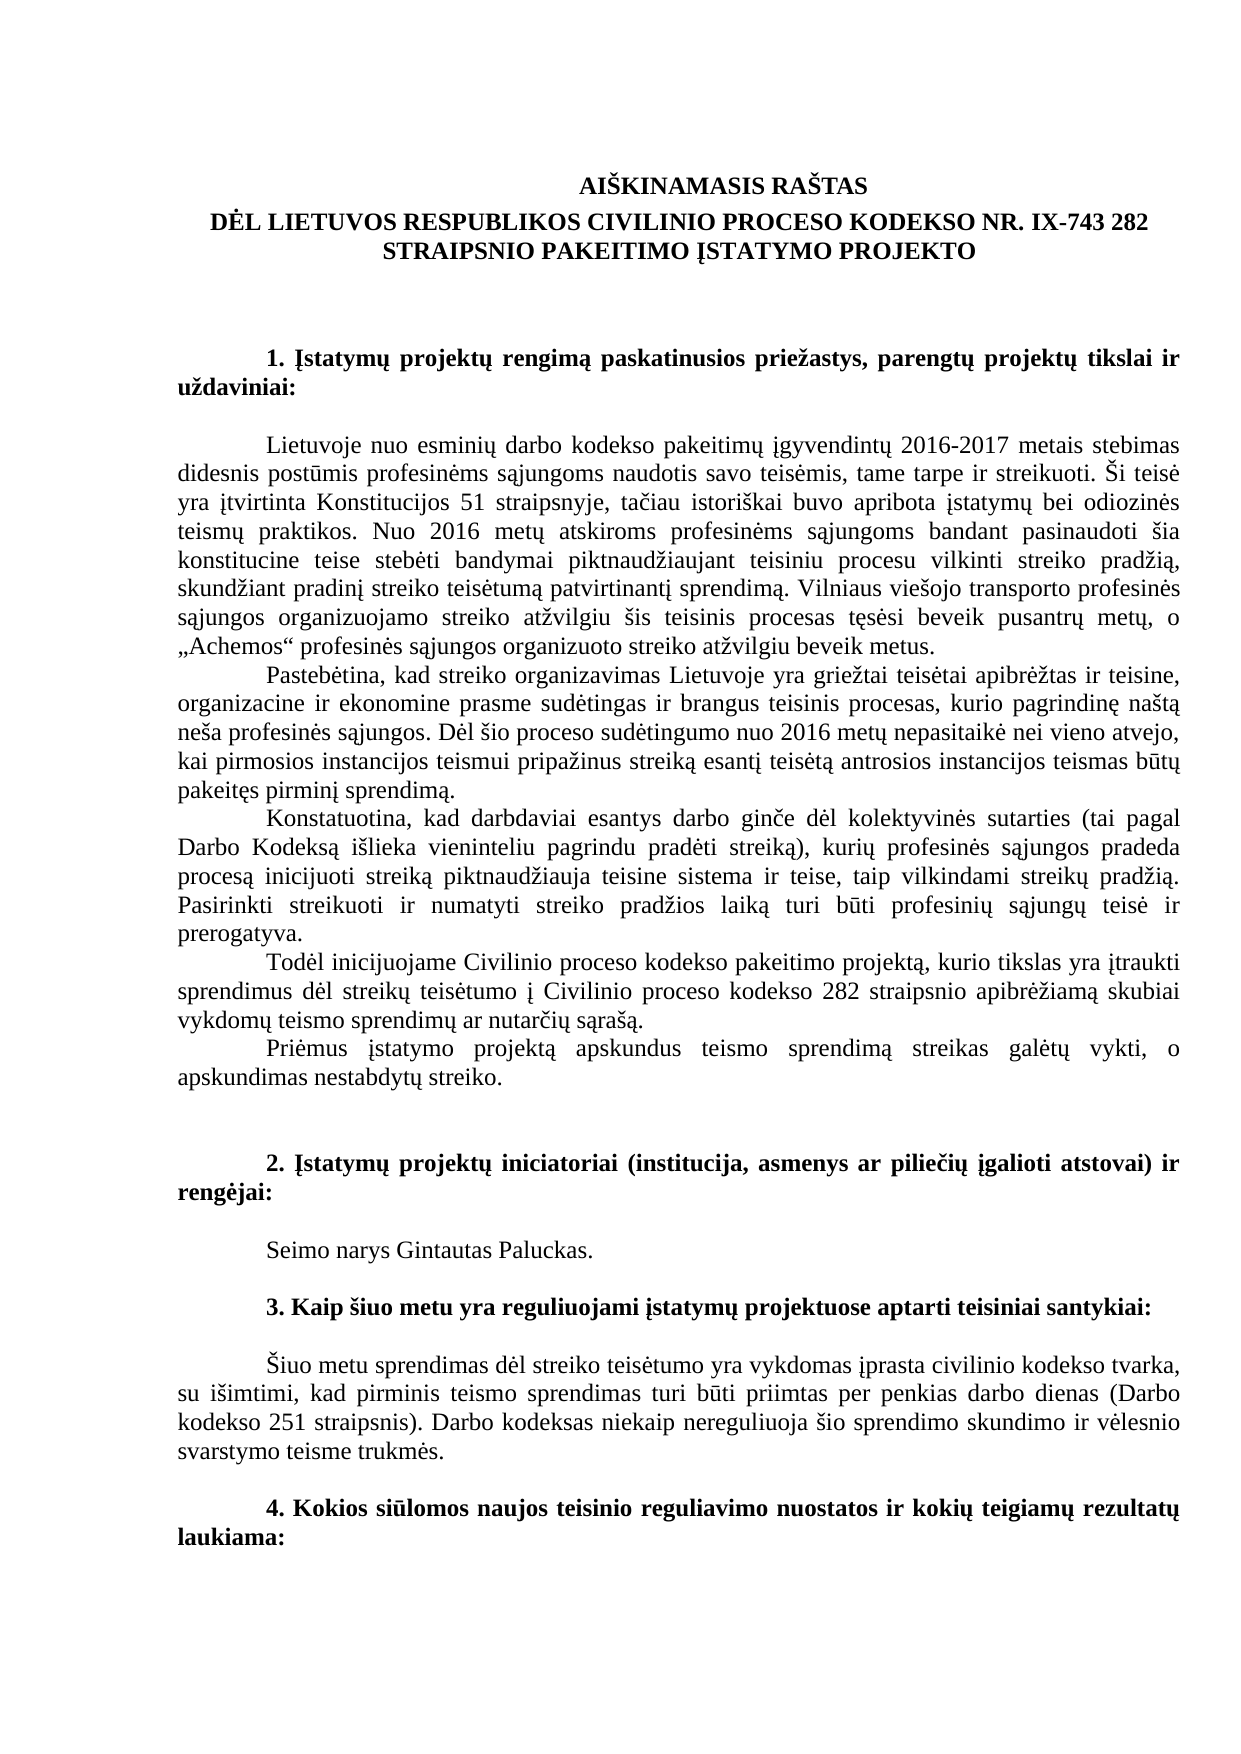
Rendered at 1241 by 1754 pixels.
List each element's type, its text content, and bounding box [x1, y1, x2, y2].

text Pastebėtina, kad streiko organizavimas Lietuvoje yra griežtai teisėtai apibrėžtas ir teisine, organizacine ir ekonomine prasme sudėtingas ir brangus teisinis procesas, kurio pagrindinę naštą neša profesinės sąjungos. Dėl šio proceso sudėtingumo nuo 2016 metų nepasitaikė nei vieno atvejo, kai pirmosios instancijos teismui pripažinus streiką esantį teisėtą antrosios instancijos teismas būtų pakeitęs pirminį sprendimą. [177, 660, 1181, 803]
text 4. Kokios siūlomos naujos teisinio reguliavimo nuostatos ir kokių teigiamų rezultatų laukiama: [177, 1493, 1181, 1551]
text AIŠKINAMASIS RAŠTAS [177, 171, 1181, 200]
text Seimo narys Gintautas Paluckas. [177, 1235, 1181, 1263]
text 2. Įstatymų projektų iniciatoriai (institucija, asmenys ar piliečių įgalioti atstovai) ir rengėjai: [177, 1148, 1181, 1206]
text 3. Kaip šiuo metu yra reguliuojami įstatymų projektuose aptarti teisiniai santykiai: [177, 1292, 1181, 1321]
text Šiuo metu sprendimas dėl streiko teisėtumo yra vykdomas įprasta civilinio kodekso tvarka, su išimtimi, kad pirminis teismo sprendimas turi būti priimtas per penkias darbo dienas (Darbo kodekso 251 straipsnis). Darbo kodeksas niekaip nereguliuoja šio sprendimo skundimo ir vėlesnio svarstymo teisme trukmės. [177, 1350, 1181, 1465]
text Todėl inicijuojame Civilinio proceso kodekso pakeitimo projektą, kurio tikslas yra įtraukti sprendimus dėl streikų teisėtumo į Civilinio proceso kodekso 282 straipsnio apibrėžiamą skubiai vykdomų teismo sprendimų ar nutarčių sąrašą. [177, 947, 1181, 1033]
text Priėmus įstatymo projektą apskundus teismo sprendimą streikas galėtų vykti, o apskundimas nestabdytų streiko. [177, 1033, 1181, 1091]
text DĖL Lietuvos Respublikos CIVILINIO PROCESO KODEKSO Nr. IX-743 282 Straipsnio pakeitimo ĮSTATYMo PROJEKTO [177, 207, 1181, 264]
text Lietuvoje nuo esminių darbo kodekso pakeitimų įgyvendintų 2016-2017 metais stebimas didesnis postūmis profesinėms sąjungoms naudotis savo teisėmis, tame tarpe ir streikuoti. Ši teisė yra įtvirtinta Konstitucijos 51 straipsnyje, tačiau istoriškai buvo apribota įstatymų bei odiozinės teismų praktikos. Nuo 2016 metų atskiroms profesinėms sąjungoms bandant pasinaudoti šia konstitucine teise stebėti bandymai piktnaudžiaujant teisiniu procesu vilkinti streiko pradžią, skundžiant pradinį streiko teisėtumą patvirtinantį sprendimą. Vilniaus viešojo transporto profesinės sąjungos organizuojamo streiko atžvilgiu šis teisinis procesas tęsėsi beveik pusantrų metų, o „Achemos“ profesinės sąjungos organizuoto streiko atžvilgiu beveik metus. [177, 430, 1181, 660]
text 1. Įstatymų projektų rengimą paskatinusios priežastys, parengtų projektų tikslai ir uždaviniai: [177, 343, 1181, 401]
text Konstatuotina, kad darbdaviai esantys darbo ginče dėl kolektyvinės sutarties (tai pagal Darbo Kodeksą išlieka vieninteliu pagrindu pradėti streiką), kurių profesinės sąjungos pradeda procesą inicijuoti streiką piktnaudžiauja teisine sistema ir teise, taip vilkindami streikų pradžią. Pasirinkti streikuoti ir numatyti streiko pradžios laiką turi būti profesinių sąjungų teisė ir prerogatyva. [177, 803, 1181, 947]
